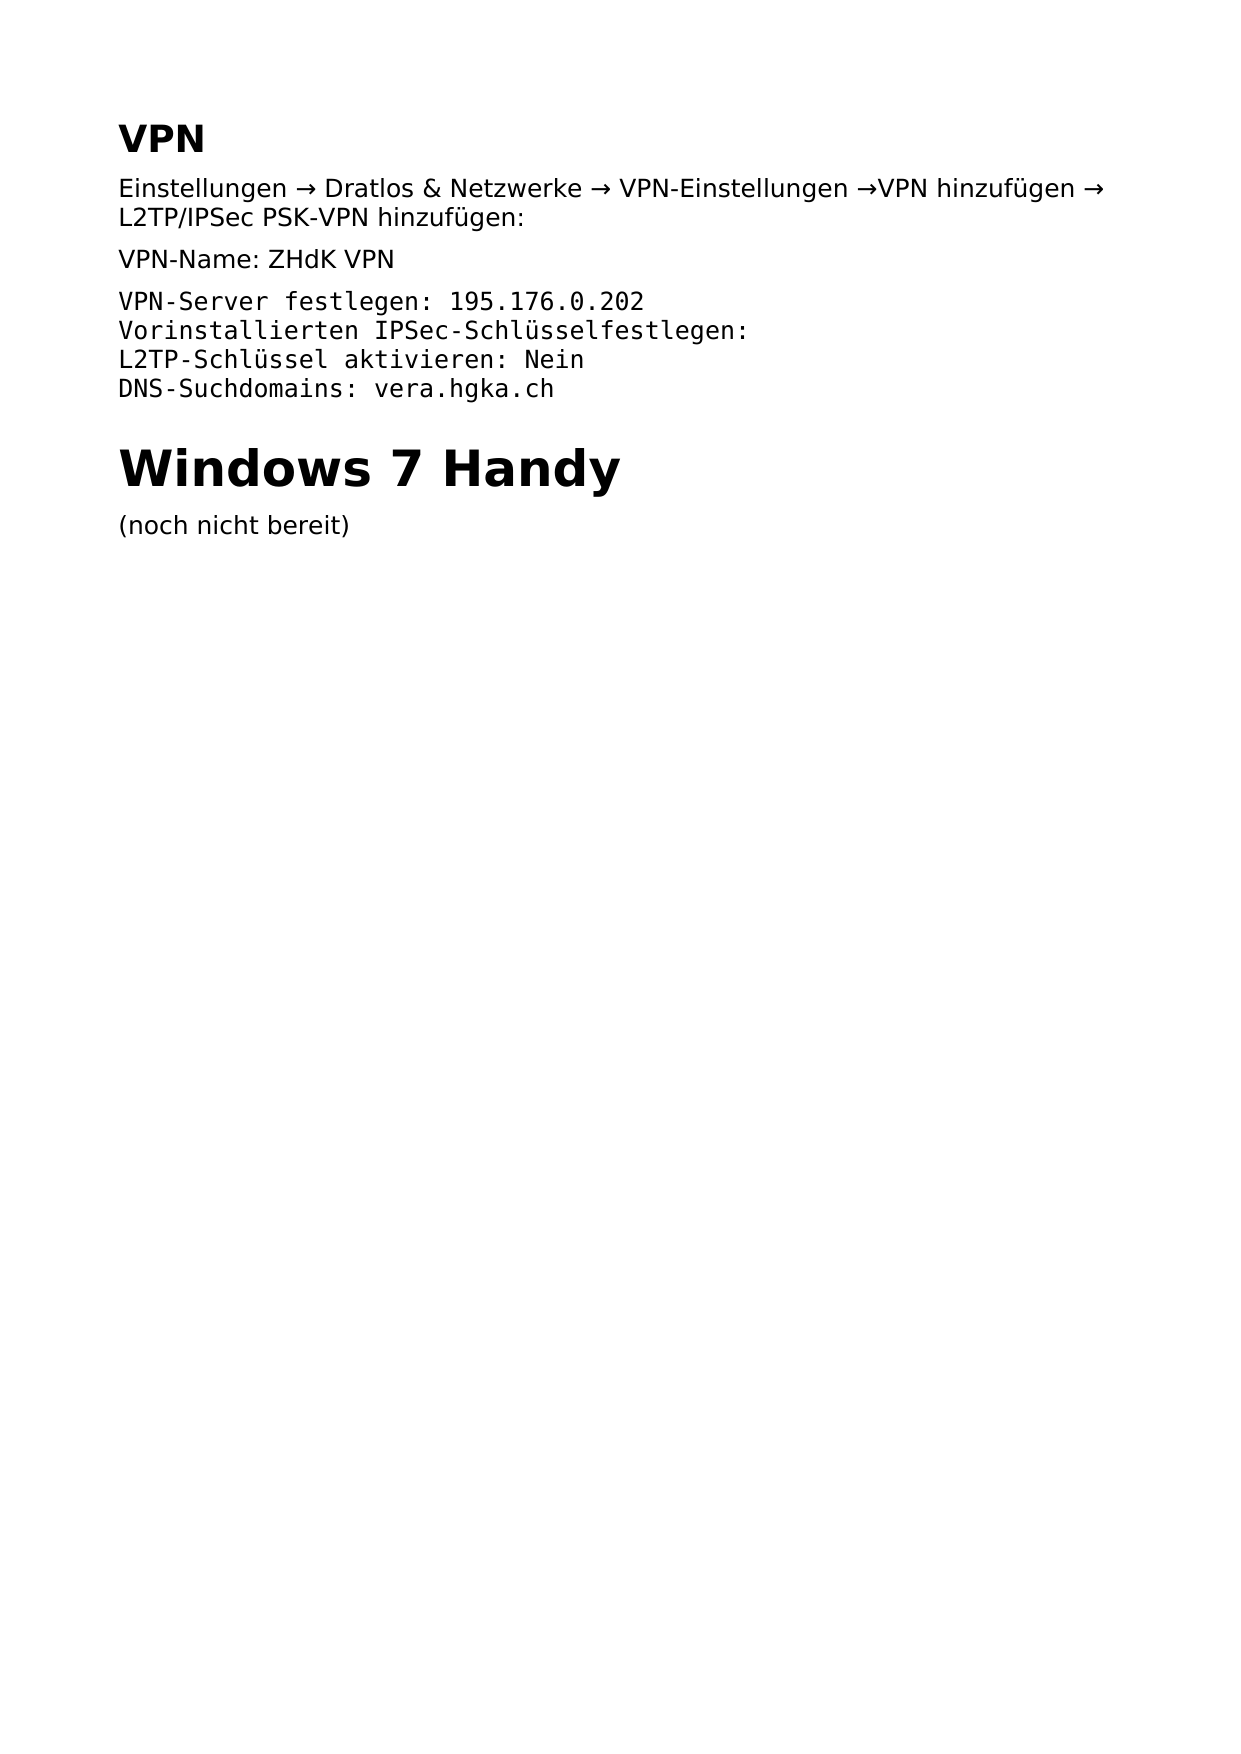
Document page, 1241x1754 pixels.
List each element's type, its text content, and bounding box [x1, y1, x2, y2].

subtitle Windows 7 Handy [118, 440, 1122, 498]
text Einstellungen → Dratlos & Netzwerke → VPN-Einstellungen →VPN hinzufügen → L2TP/IPSec PSK-VPN hinzufügen: [118, 174, 1122, 233]
text (noch nicht bereit) [118, 511, 1122, 540]
text VPN-Name: ZHdK VPN [118, 245, 1122, 274]
text VPN-Server festlegen: 195.176.0.202 Vorinstallierten IPSec-Schlüsselfestlegen: L2TP-Schlüssel aktivieren: Nein DNS-Suchdomains: vera.hgka.ch [118, 287, 1122, 403]
subtitle VPN [118, 118, 1122, 162]
